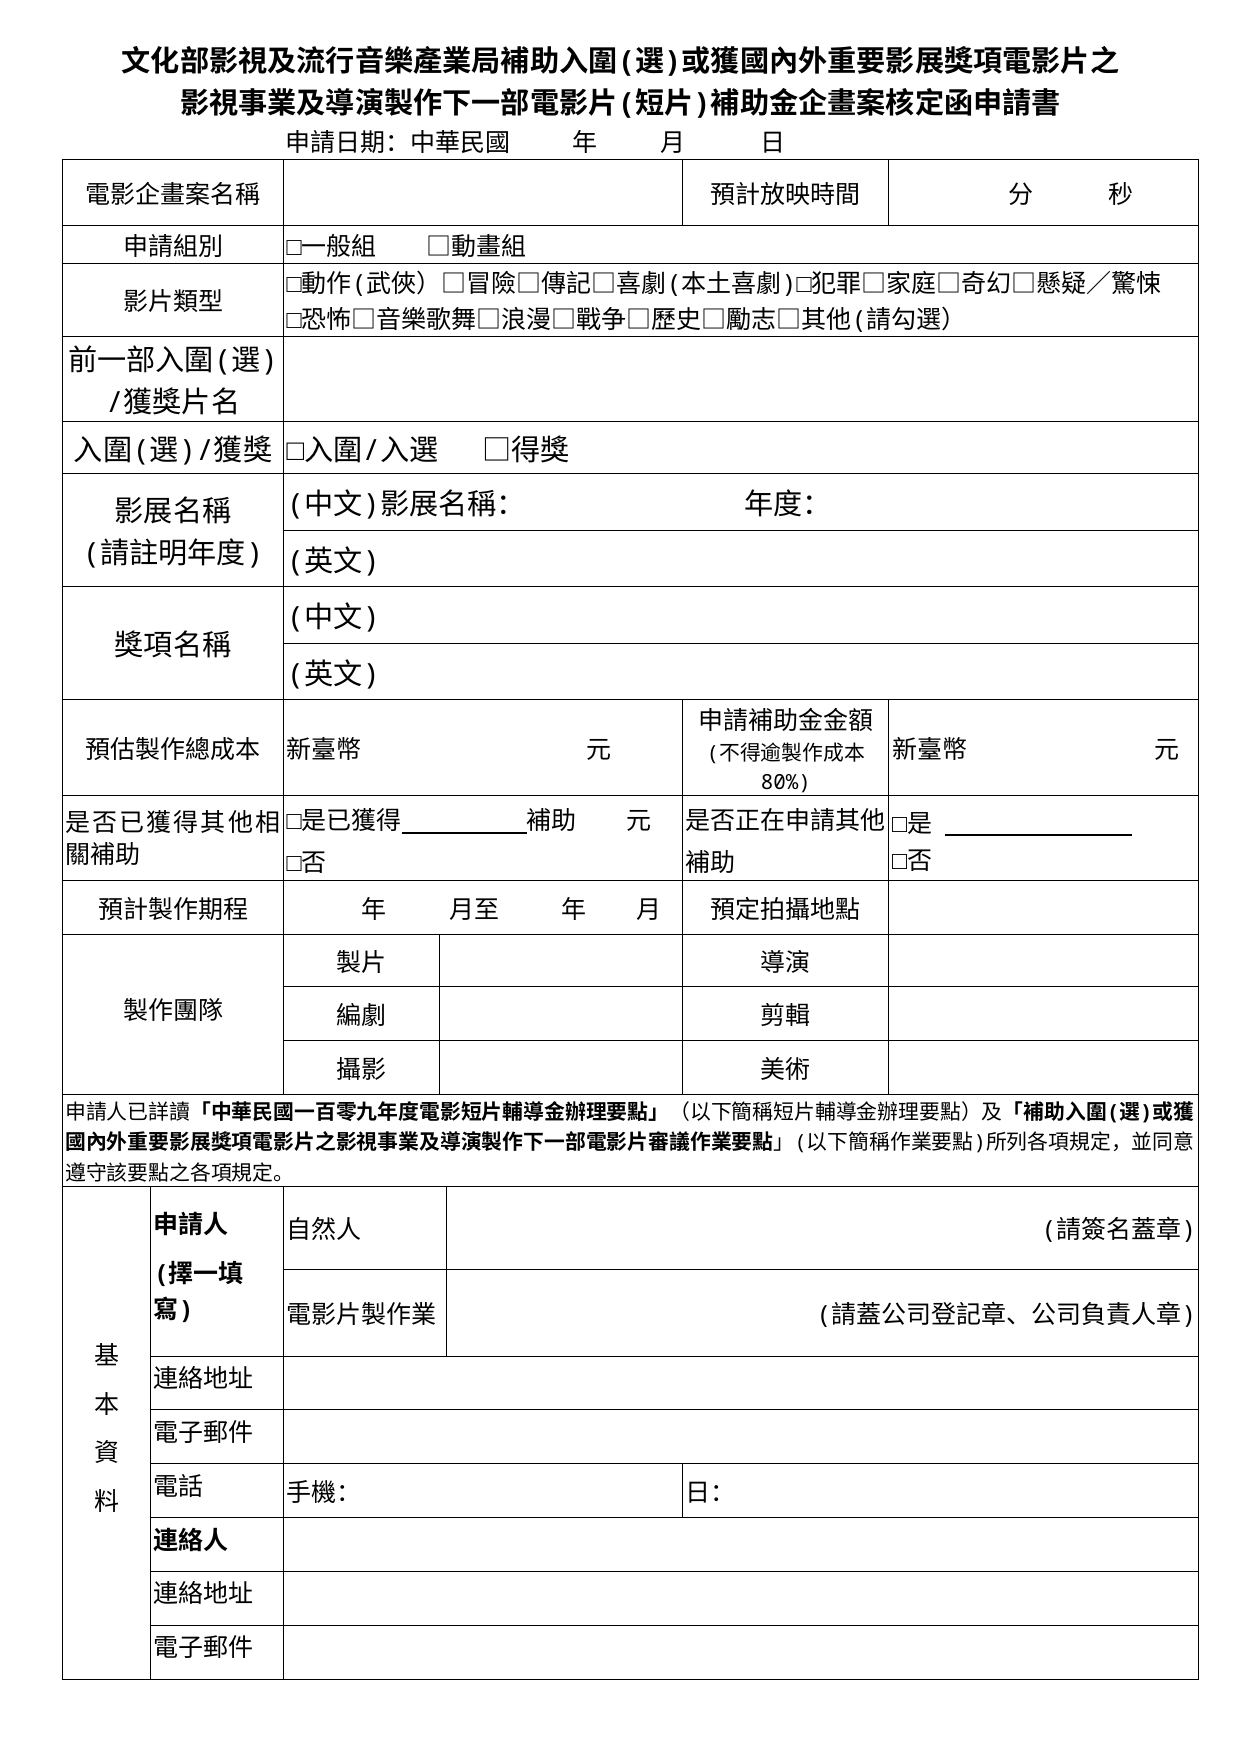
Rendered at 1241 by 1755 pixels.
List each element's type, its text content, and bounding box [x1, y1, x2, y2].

text 申請日期：中華民國 年 月 日 [118, 122, 1122, 158]
table_cell 美術 [683, 1041, 888, 1094]
table_header 電影企畫案名稱 [63, 160, 283, 225]
table_cell 新臺幣 元 [284, 700, 682, 795]
table_cell □一般組 □動畫組 [284, 226, 1198, 263]
table_cell 連絡地址 [151, 1572, 283, 1625]
table_cell (中文) [284, 587, 1198, 643]
table_cell 電子郵件 [151, 1410, 283, 1463]
table_cell 剪輯 [683, 987, 888, 1040]
table_header 分 秒 [889, 160, 1198, 225]
table_cell 預計製作期程 [63, 881, 283, 934]
table_cell [284, 1357, 1198, 1409]
table_cell 影片類型 [63, 264, 283, 336]
table_cell 自然人 [284, 1187, 446, 1269]
table_cell (中文)影展名稱： 年度： [284, 474, 1198, 530]
table_cell 入圍(選)/獲獎 [63, 422, 283, 473]
table_cell [889, 987, 1198, 1040]
table_cell [284, 1572, 1198, 1625]
table_cell 日： [683, 1464, 1198, 1517]
table_cell (請蓋公司登記章、公司負責人章) [447, 1270, 1198, 1356]
table_cell [284, 1626, 1198, 1679]
table_cell [889, 1041, 1198, 1094]
table_cell 製作團隊 [63, 935, 283, 1094]
table_cell 年 月至 年 月 [284, 881, 682, 934]
table_cell 是否已獲得其他相關補助 [63, 796, 283, 880]
table_cell 新臺幣 元 [889, 700, 1198, 795]
table_cell [284, 337, 1198, 421]
table_header [284, 160, 682, 225]
table_cell 電子郵件 [151, 1626, 283, 1679]
table_cell 申請人 (擇一填寫) [151, 1187, 283, 1356]
table_cell 電影片製作業 [284, 1270, 446, 1356]
table_cell 申請補助金金額 (不得逾製作成本80%) [683, 700, 888, 795]
table_cell 是否正在申請其他補助 [683, 796, 888, 880]
table_cell 基 本 資 料 [63, 1187, 150, 1679]
table_cell [889, 935, 1198, 986]
table_cell 導演 [683, 935, 888, 986]
table_cell 電話 [151, 1464, 283, 1517]
table_cell 預定拍攝地點 [683, 881, 888, 934]
text 文化部影視及流行音樂產業局補助入圍(選)或獲國內外重要影展獎項電影片之影視事業及導演製作下一部電影片(短片)補助金企畫案核定函申請書 [118, 37, 1122, 122]
table_cell 攝影 [284, 1041, 439, 1094]
table_cell □動作(武俠）□冒險□傳記□喜劇(本土喜劇)□犯罪□家庭□奇幻□懸疑∕驚悚 □恐怖□音樂歌舞□浪漫□戰争□歷史□勵志□其他(請勾選） [284, 264, 1198, 336]
table_cell [440, 1041, 682, 1094]
table_cell 製片 [284, 935, 439, 986]
table_cell □是 □否 [889, 796, 1198, 880]
table_cell □是已獲得 補助 元 □否 [284, 796, 682, 880]
table_cell 申請人已詳讀「中華民國一百零九年度電影短片輔導金辦理要點」（以下簡稱短片輔導金辦理要點）及「補助入圍(選)或獲國內外重要影展獎項電影片之影視事業及導演製作下一部電影片審議作業要點」(以下簡稱作業要點)所列各項規定，並同意遵守該要點之各項規定。 [63, 1095, 1198, 1186]
table_cell (請簽名蓋章) [447, 1187, 1198, 1269]
table_cell 預估製作總成本 [63, 700, 283, 795]
table_cell 影展名稱 (請註明年度) [63, 474, 283, 586]
table_cell [889, 881, 1198, 934]
table_cell □入圍/入選 □得獎 [284, 422, 1198, 473]
table_cell [440, 935, 682, 986]
table_header 預計放映時間 [683, 160, 888, 225]
table_cell (英文) [284, 644, 1198, 699]
table_cell 連絡人 [151, 1518, 283, 1571]
table_cell [284, 1518, 1198, 1571]
table_cell 前一部入圍(選)/獲獎片名 [63, 337, 283, 421]
table_cell 獎項名稱 [63, 587, 283, 699]
table_cell (英文) [284, 531, 1198, 586]
table_cell 編劇 [284, 987, 439, 1040]
table_cell 連絡地址 [151, 1357, 283, 1409]
table_cell [440, 987, 682, 1040]
table_cell [284, 1410, 1198, 1463]
table_cell 申請組別 [63, 226, 283, 263]
table_cell 手機： [284, 1464, 682, 1517]
